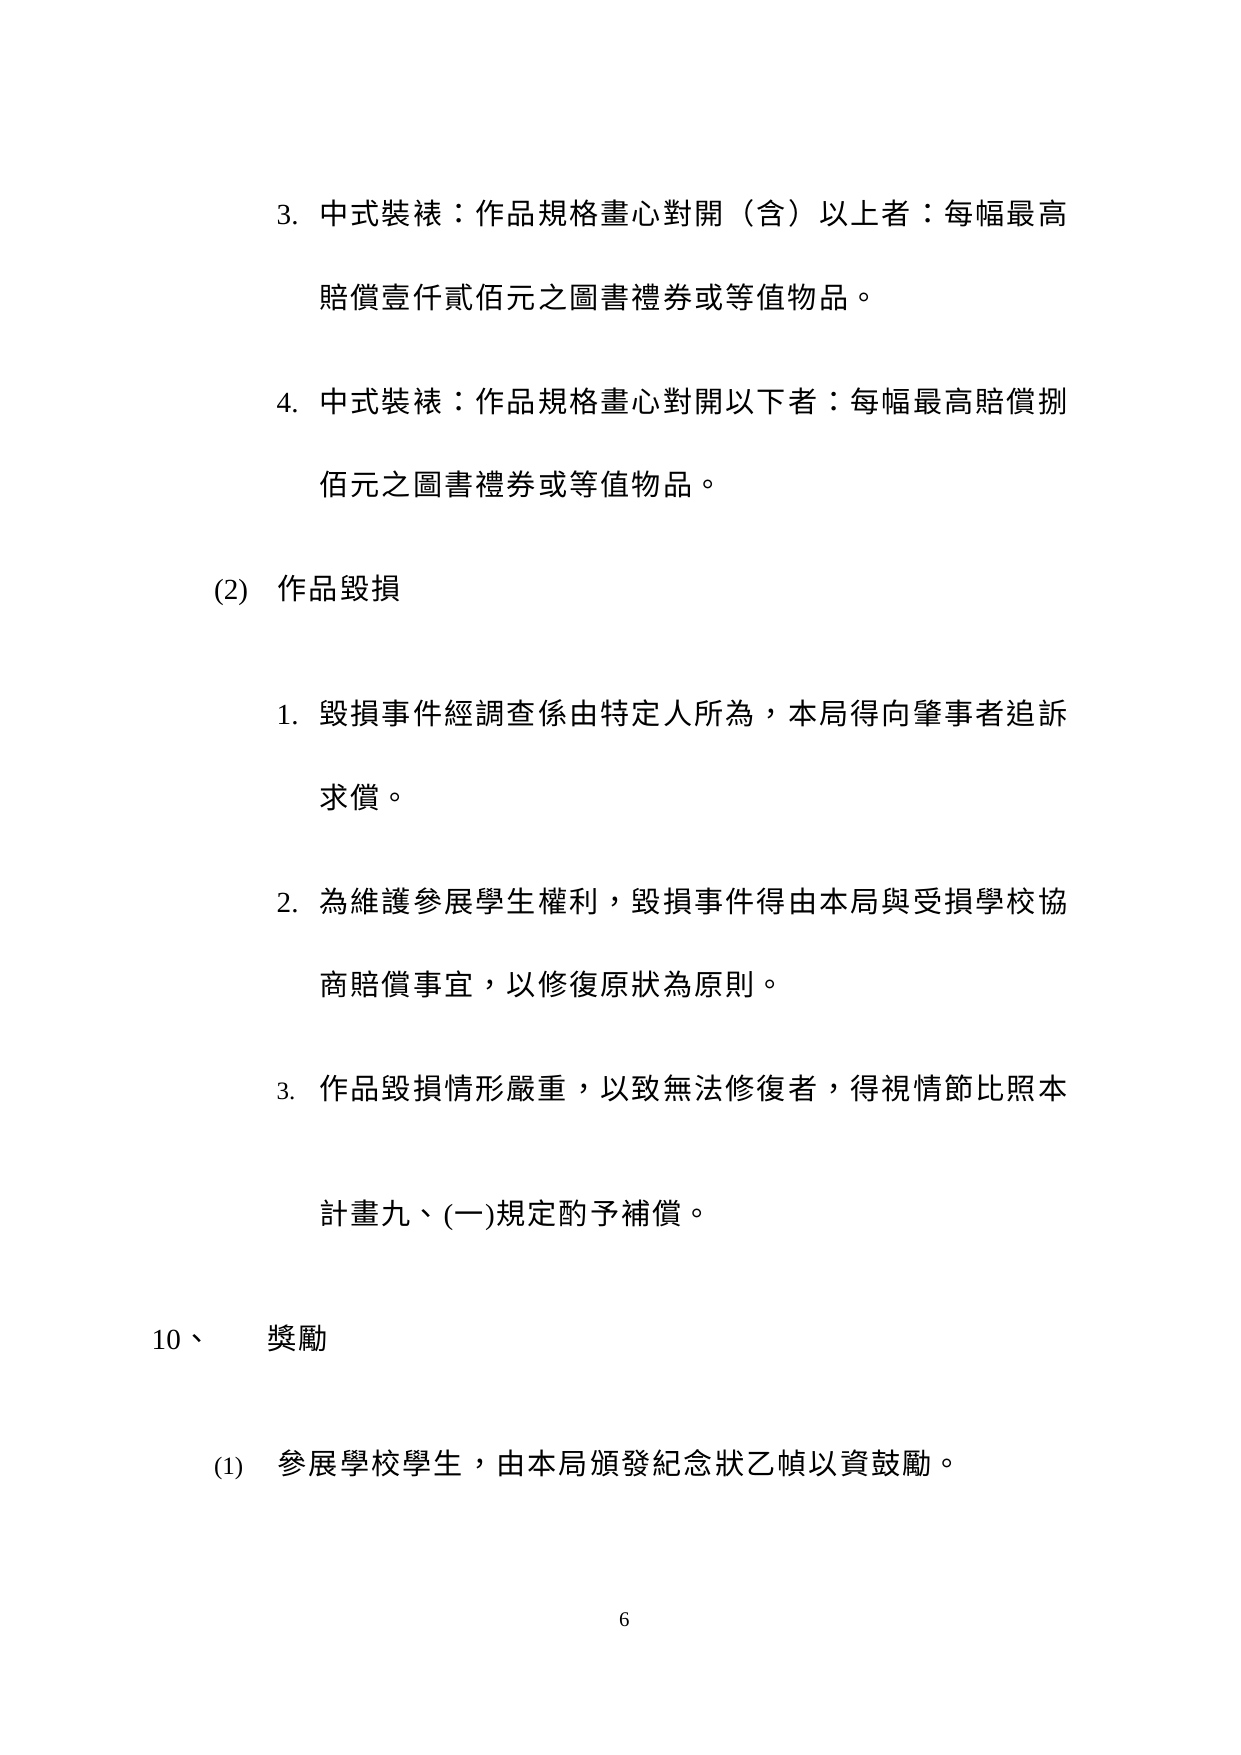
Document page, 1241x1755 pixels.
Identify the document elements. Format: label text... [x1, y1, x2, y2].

list 毀損事件經調查係由特定人所為，本局得向肇事者追訴求償。 [275, 629, 1089, 816]
list 獎勵 [151, 1254, 1089, 1379]
list 作品毀損 [210, 504, 1089, 629]
list 為維護參展學生權利，毀損事件得由本局與受損學校協商賠償事宜，以修復原狀為原則。 [275, 816, 1089, 1004]
list 中式裝裱：作品規格畫心對開（含）以上者：每幅最高賠償壹仟貳佰元之圖書禮券或等值物品。 [275, 129, 1089, 316]
list 參展學校學生，由本局頒發紀念狀乙幀以資鼓勵。 [210, 1379, 1089, 1504]
list 作品毀損情形嚴重，以致無法修復者，得視情節比照本計畫九、(一)規定酌予補償。 [275, 1004, 1089, 1254]
list 中式裝裱：作品規格畫心對開以下者：每幅最高賠償捌佰元之圖書禮券或等值物品。 [275, 316, 1089, 504]
